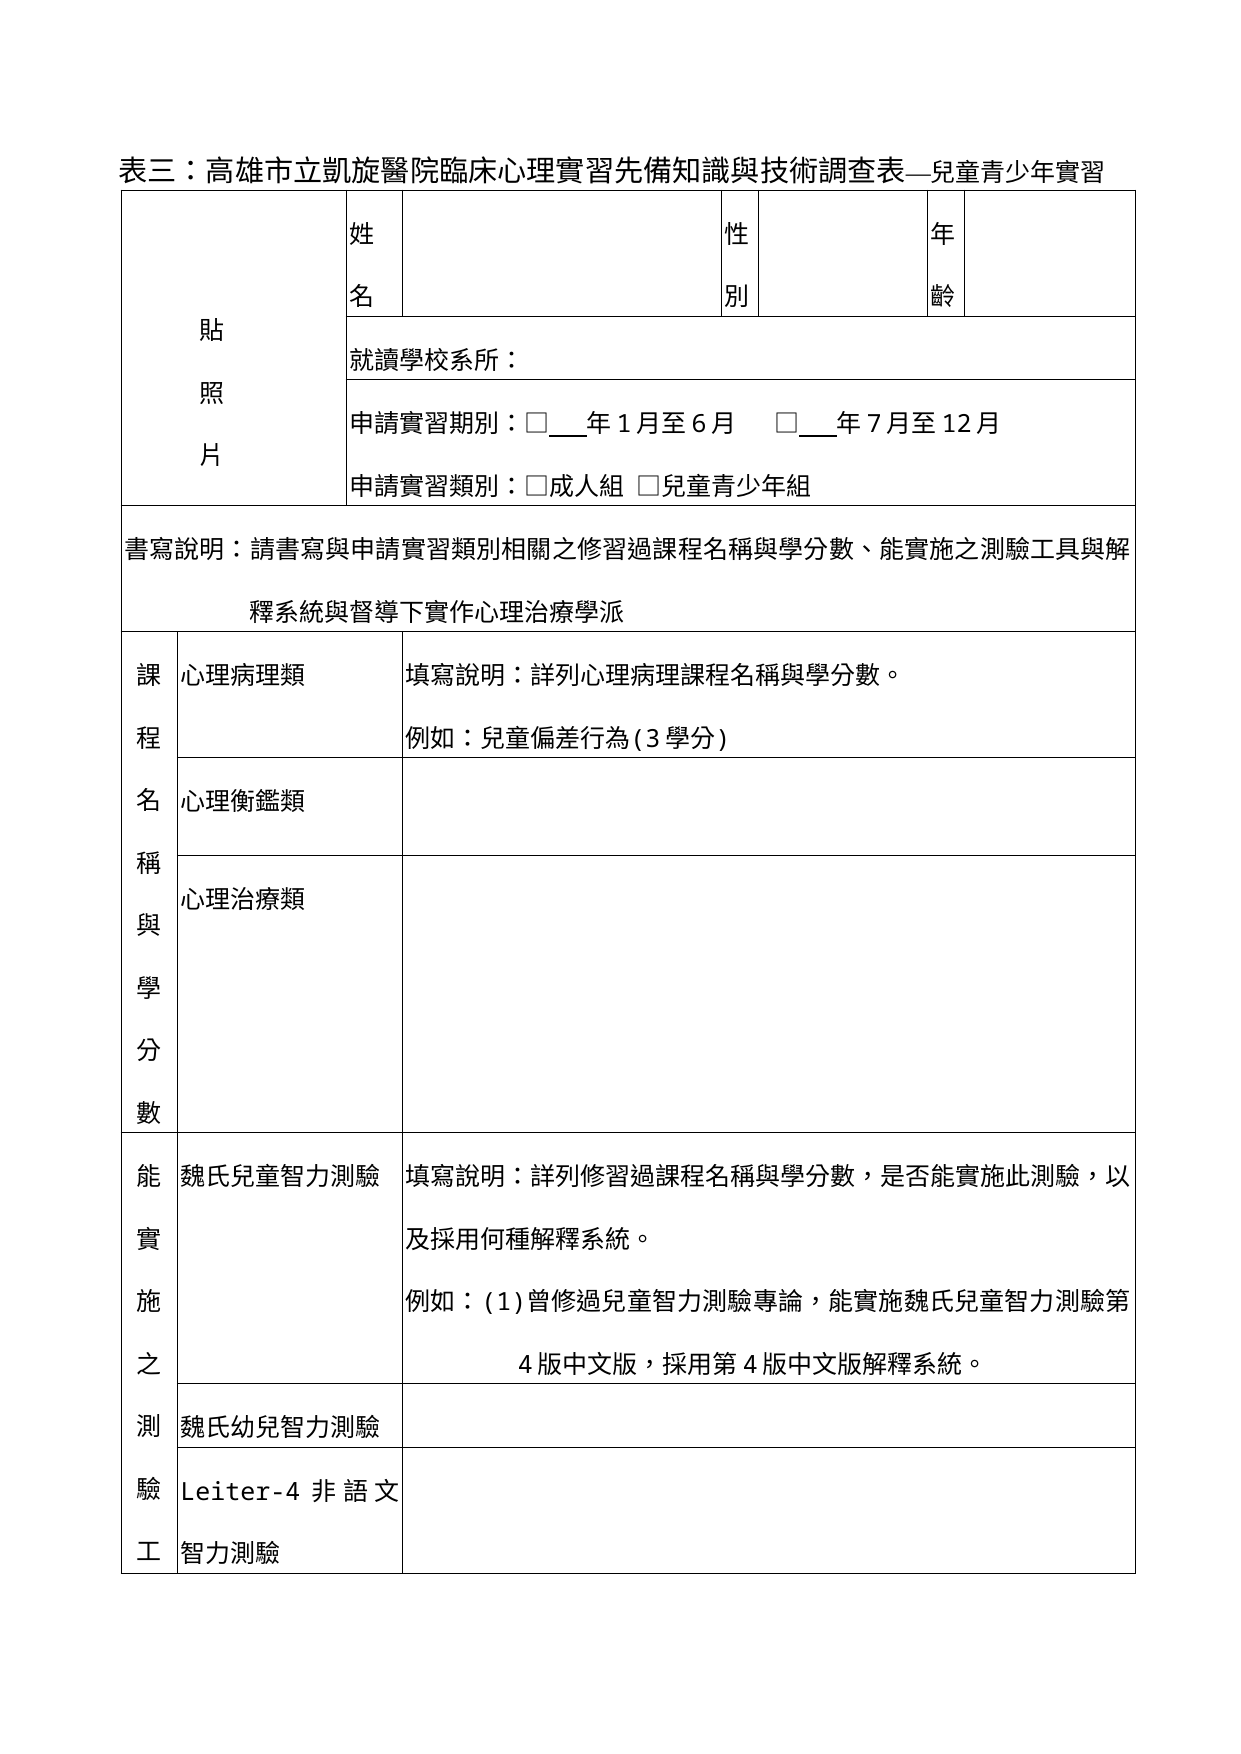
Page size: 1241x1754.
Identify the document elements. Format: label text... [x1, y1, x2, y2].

table_cell [403, 758, 1135, 855]
table_cell 就讀學校系所： [347, 317, 1135, 379]
table_header [965, 191, 1135, 316]
text 表三：高雄市立凱旋醫院臨床心理實習先備知識與技術調查表—兒童青少年實習 [118, 127, 1122, 189]
table_header 年 齡 [928, 191, 964, 316]
table_header 性 別 [722, 191, 758, 316]
table_cell 心理治療類 [178, 856, 402, 1132]
table_cell 書寫說明：請書寫與申請實習類別相關之修習過課程名稱與學分數、能實施之測驗工具與解釋系統與督導下實作心理治療學派 [122, 506, 1135, 631]
table_header 姓 名 [347, 191, 402, 316]
table_cell Leiter-4非語文智力測驗 [178, 1448, 402, 1573]
table_cell 心理衡鑑類 [178, 758, 402, 855]
table_cell 申請實習期別：□ 年1月至6月 □ 年7月至12月 申請實習類別：□成人組 □兒童青少年組 [347, 380, 1135, 505]
table_cell 課 程 名 稱 與 學 分 數 [122, 632, 177, 1132]
table_cell 魏氏幼兒智力測驗 [178, 1384, 402, 1447]
table_cell 能 實 施 之 測 驗 工 [122, 1133, 177, 1573]
table_header [403, 191, 721, 316]
table_cell [403, 856, 1135, 1132]
table_cell 填寫說明：詳列修習過課程名稱與學分數，是否能實施此測驗，以及採用何種解釋系統。 例如：(1)曾修過兒童智力測驗專論，能實施魏氏兒童智力測驗第4版中文版，採用第4版中文版解釋系統。 [403, 1133, 1135, 1383]
table_cell [403, 1448, 1135, 1573]
table_cell 魏氏兒童智力測驗 [178, 1133, 402, 1383]
table_cell 填寫說明：詳列心理病理課程名稱與學分數。 例如：兒童偏差行為(3學分) [403, 632, 1135, 757]
table_header 貼 照 片 [122, 191, 346, 505]
table_cell 心理病理類 [178, 632, 402, 757]
table_header [759, 191, 927, 316]
table_cell [403, 1384, 1135, 1447]
